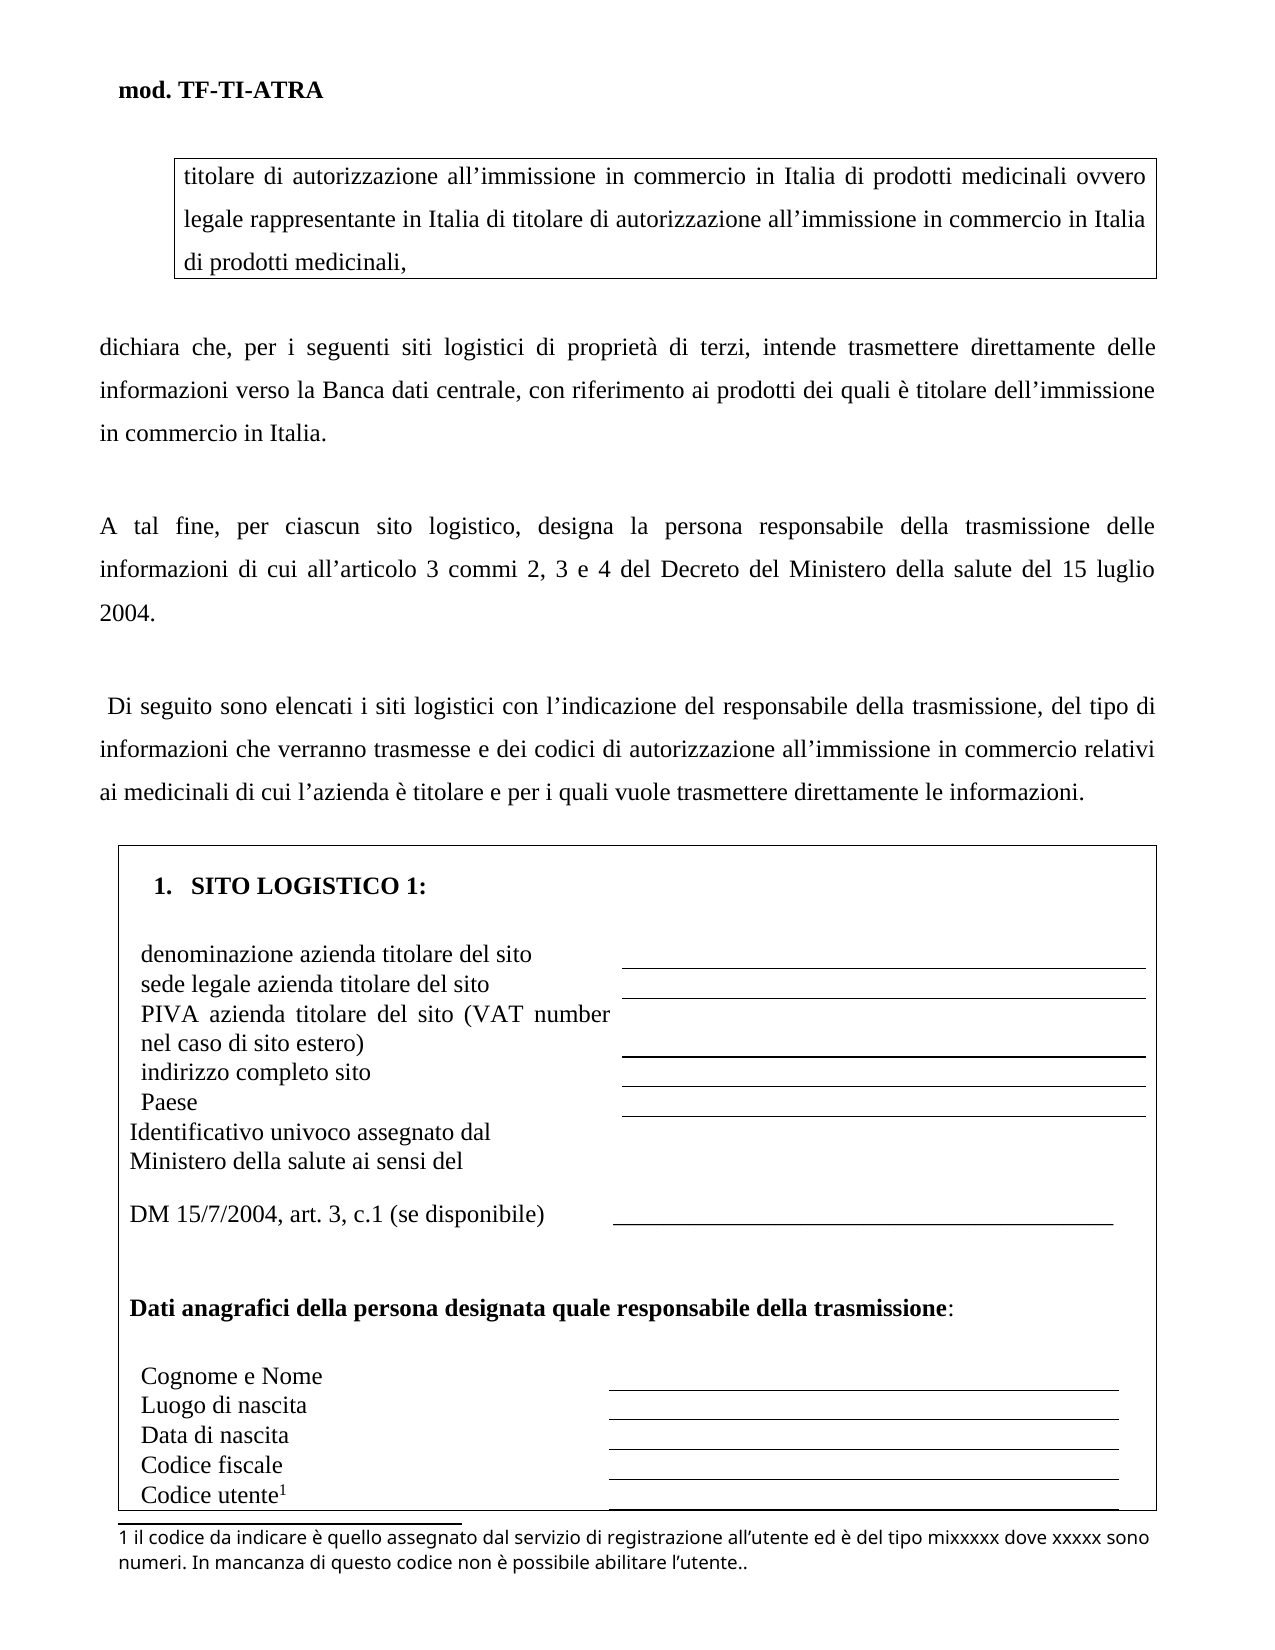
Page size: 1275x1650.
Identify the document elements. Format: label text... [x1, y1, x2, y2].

table_header Cognome e Nome [129, 1361, 609, 1389]
table_cell Data di nascita [129, 1419, 609, 1449]
table_cell [622, 1058, 1146, 1086]
text A tal fine, per ciascun sito logistico, designa la persona responsabile della trasmissione delle informazioni di cui all’articolo 3 commi 2, 3 e 4 del Decreto del Ministero della salute del 15 luglio 2004. [99, 511, 1157, 626]
table_cell [622, 999, 1146, 1056]
table_header denominazione azienda titolare del sito [129, 939, 622, 968]
text dichiara che, per i seguenti siti logistici di proprietà di terzi, intende trasmettere direttamente delle informazioni verso la Banca dati centrale, con riferimento ai prodotti dei quali è titolare dell’immissione in commercio in Italia. [99, 332, 1157, 447]
table_cell [609, 1420, 1119, 1449]
table_cell [609, 1450, 1119, 1479]
table_cell [622, 969, 1146, 998]
table_header [609, 1361, 1119, 1389]
table_cell PIVA azienda titolare del sito (VAT number nel caso di sito estero) [129, 998, 622, 1056]
table_header SITO LOGISTICO 1: Identificativo univoco assegnato dal Ministero della salute ai sensi del DM 15/7/2004, art. 3, c.1 (se disponibile) ________________________________________ Dati anagrafici della persona designata quale responsabile della trasmissione: [119, 846, 1156, 1510]
table_cell [609, 1391, 1119, 1419]
table_cell [609, 1480, 1119, 1509]
table_cell Paese [129, 1086, 622, 1116]
table_header [622, 939, 1146, 968]
table_cell [622, 1087, 1146, 1116]
table_cell indirizzo completo sito [129, 1056, 622, 1086]
table_cell Luogo di nascita [129, 1390, 609, 1419]
text titolare di autorizzazione all’immissione in commercio in Italia di prodotti medicinali ovvero legale rappresentante in Italia di titolare di autorizzazione all’immissione in commercio in Italia di prodotti medicinali, [175, 159, 1156, 278]
table_cell Codice fiscale [129, 1449, 609, 1479]
text Di seguito sono elencati i siti logistici con l’indicazione del responsabile della trasmissione, del tipo di informazioni che verranno trasmesse e dei codici di autorizzazione all’immissione in commercio relativi ai medicinali di cui l’azienda è titolare e per i quali vuole trasmettere direttamente le informazioni. [99, 691, 1157, 806]
table_cell sede legale azienda titolare del sito [129, 968, 622, 998]
table_cell Codice utente [129, 1479, 609, 1509]
